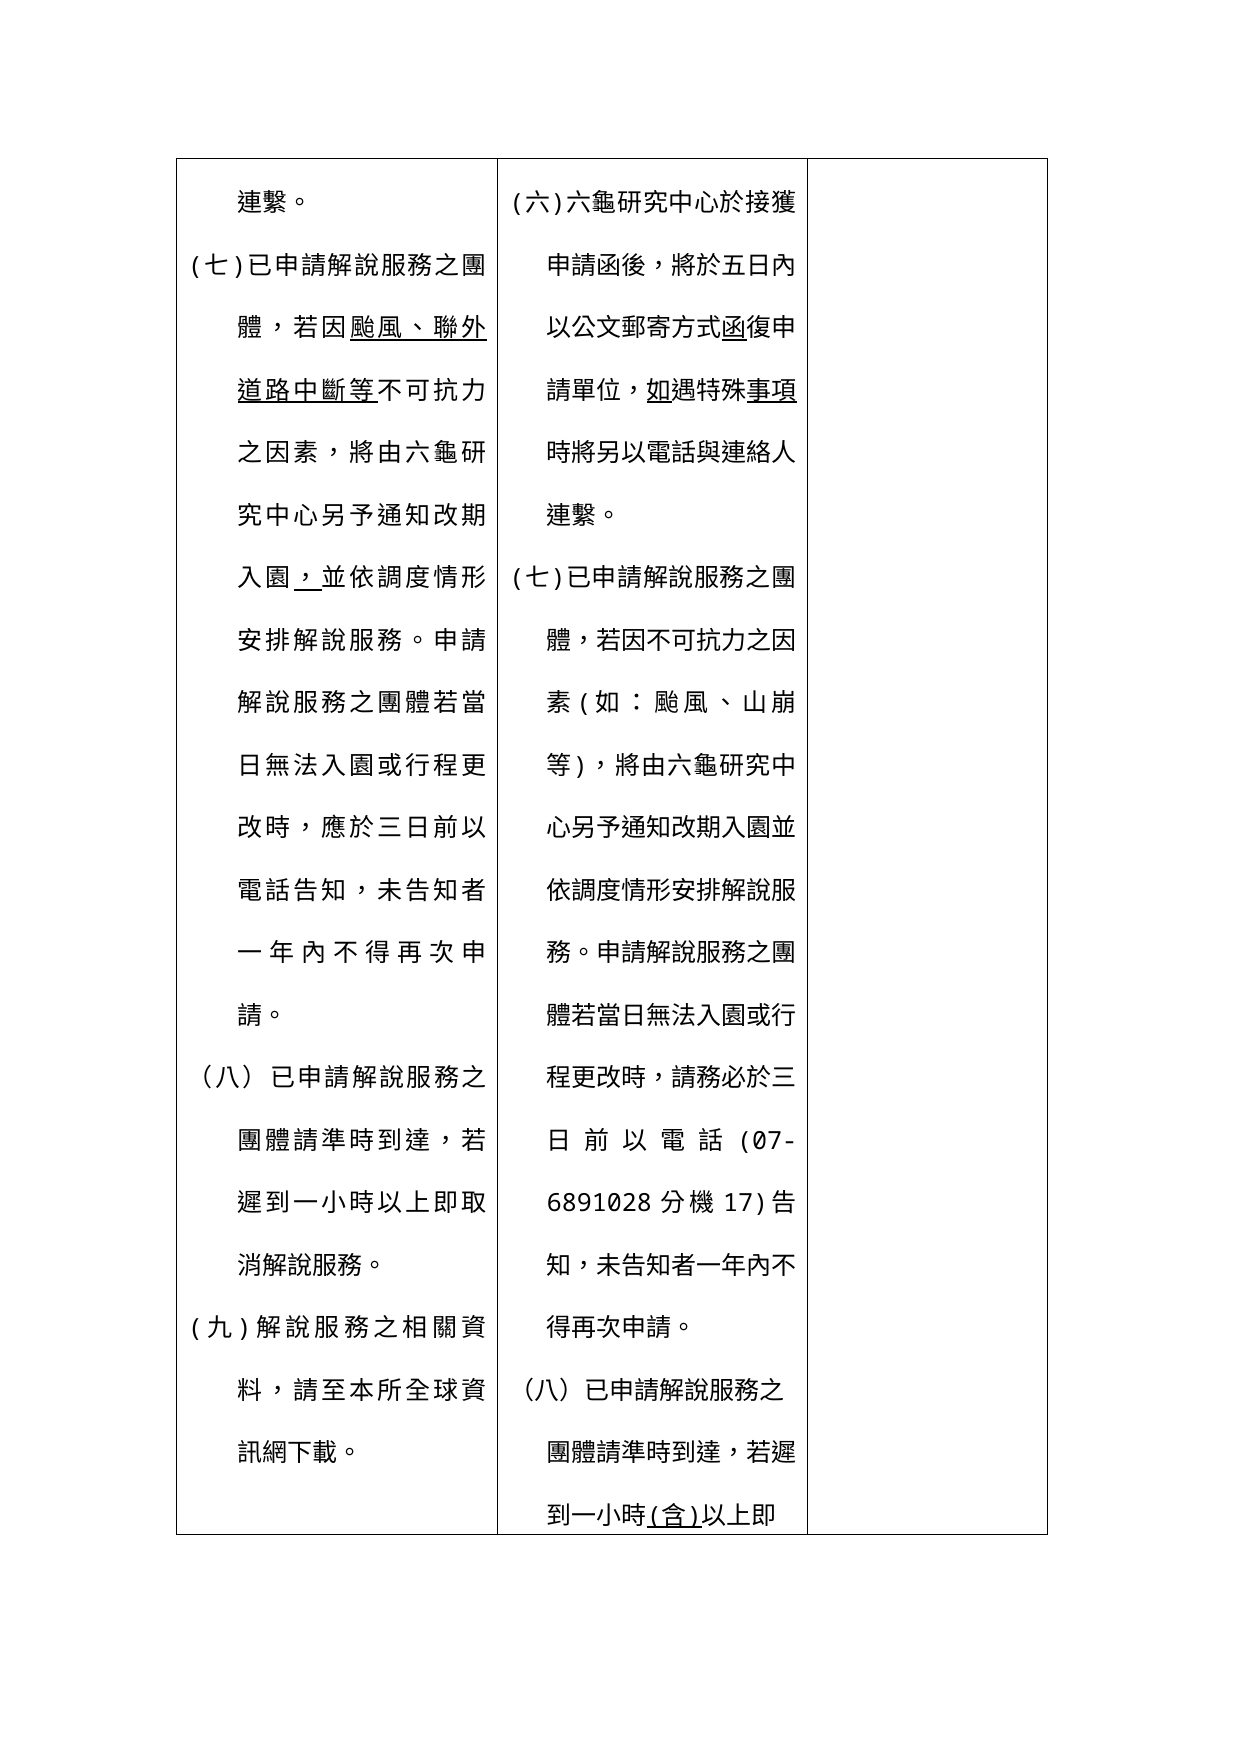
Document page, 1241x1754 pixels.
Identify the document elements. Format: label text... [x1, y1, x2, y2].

table_cell (六)六龜研究中心於接獲申請函後，將於五日內以公文郵寄方式函復申請單位，如遇特殊事項時將另以電話與連絡人連繫。 (七)已申請解說服務之團體，若因不可抗力之因素(如：颱風、山崩等)，將由六龜研究中心另予通知改期入園並依調度情形安排解說服務。申請解說服務之團體若當日無法入園或行程更改時，請務必於三日前以電話(07-6891028分機17)告知，未告知者一年內不得再次申請。 （八）已申請解說服務之團體請準時到達，若遲到一小時(含)以上即 [498, 159, 807, 1534]
table_cell [808, 159, 1047, 1534]
table_cell 連繫。 (七)已申請解說服務之團體，若因颱風、聯外道路中斷等不可抗力之因素，將由六龜研究中心另予通知改期入園，並依調度情形安排解說服務。申請解說服務之團體若當日無法入園或行程更改時，應於三日前以電話告知，未告知者一年內不得再次申請。 （八）已申請解說服務之團體請準時到達，若遲到一小時以上即取消解說服務。 (九)解說服務之相關資料，請至本所全球資訊網下載。 [177, 159, 497, 1534]
